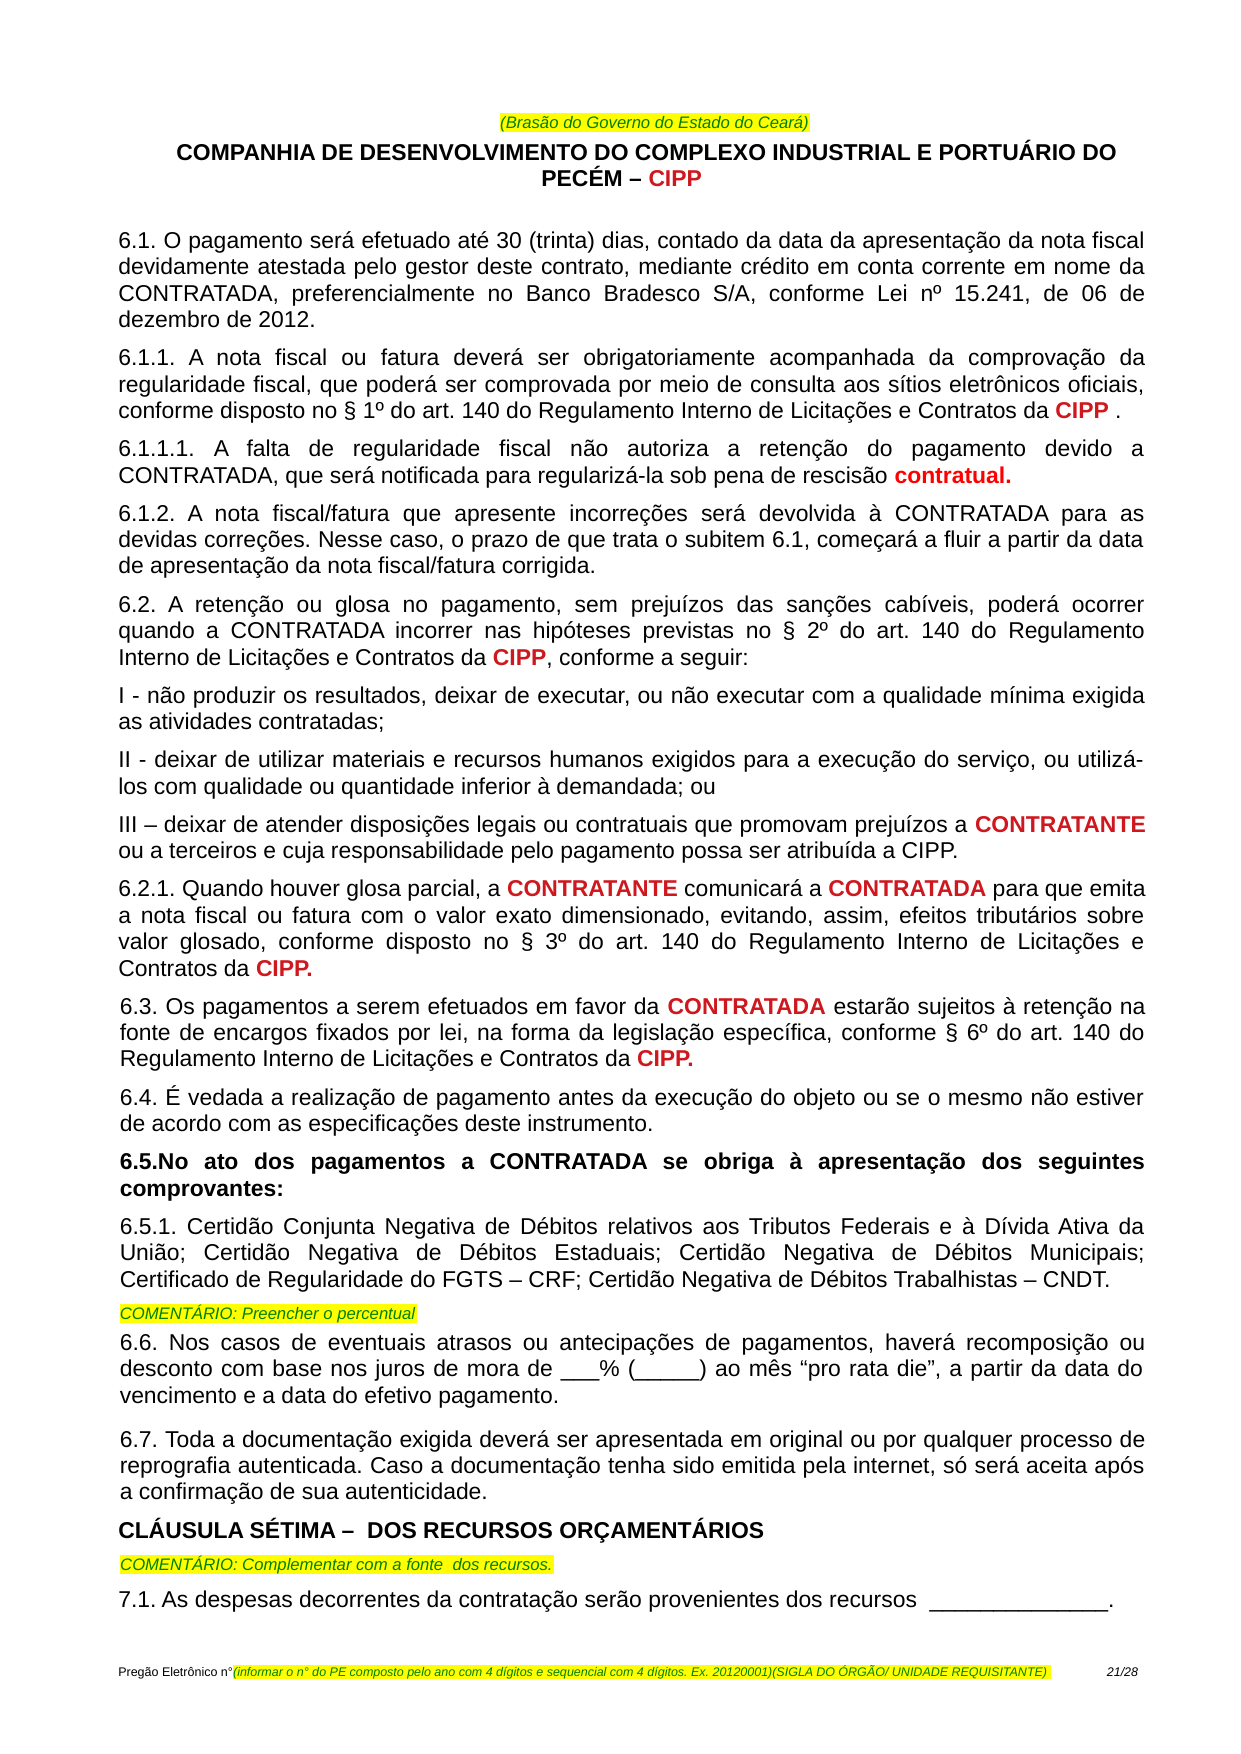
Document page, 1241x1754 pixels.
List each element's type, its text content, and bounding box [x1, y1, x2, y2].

text 6.1.2. A nota fiscal/fatura que apresente incorreções será devolvida à CONTRATADA para as devidas correções. Nesse caso, o prazo de que trata o subitem 6.1, começará a fluir a partir da data de apresentação da nota fiscal/fatura corrigida. [118, 500, 1146, 579]
text III – deixar de atender disposições legais ou contratuais que promovam prejuízos a CONTRATANTE ou a terceiros e cuja responsabilidade pelo pagamento possa ser atribuída a CIPP. [118, 811, 1146, 863]
text I - não produzir os resultados, deixar de executar, ou não executar com a qualidade mínima exigida as atividades contratadas; [118, 682, 1146, 734]
text 6.1. O pagamento será efetuado até 30 (trinta) dias, contado da data da apresentação da nota fiscal devidamente atestada pelo gestor deste contrato, mediante crédito em conta corrente em nome da CONTRATADA, preferencialmente no Banco Bradesco S/A, conforme Lei nº 15.241, de 06 de dezembro de 2012. [118, 227, 1146, 332]
text 6.7. Toda a documentação exigida deverá ser apresentada em original ou por qualquer processo de reprografia autenticada. Caso a documentação tenha sido emitida pela internet, só será aceita após a confirmação de sua autenticidade. [119, 1426, 1146, 1505]
text 6.5.1. Certidão Conjunta Negativa de Débitos relativos aos Tributos Federais e à Dívida Ativa da União; Certidão Negativa de Débitos Estaduais; Certidão Negativa de Débitos Municipais; Certificado de Regularidade do FGTS – CRF; Certidão Negativa de Débitos Trabalhistas – CNDT. [119, 1213, 1146, 1292]
text II - deixar de utilizar materiais e recursos humanos exigidos para a execução do serviço, ou utilizá-los com qualidade ou quantidade inferior à demandada; ou [118, 746, 1146, 799]
text 7.1. As despesas decorrentes da contratação serão provenientes dos recursos ______________. [118, 1586, 1146, 1612]
text COMENTÁRIO: Preencher o percentual [119, 1304, 1146, 1323]
text 6.1.1. A nota fiscal ou fatura deverá ser obrigatoriamente acompanhada da comprovação da regularidade fiscal, que poderá ser comprovada por meio de consulta aos sítios eletrônicos oficiais, conforme disposto no § 1º do art. 140 do Regulamento Interno de Licitações e Contratos da CIPP . [118, 344, 1146, 423]
text 6.6. Nos casos de eventuais atrasos ou antecipações de pagamentos, haverá recomposição ou desconto com base nos juros de mora de ___% (_____) ao mês “pro rata die”, a partir da data do vencimento e a data do efetivo pagamento. [119, 1329, 1146, 1408]
text 6.2.1. Quando houver glosa parcial, a CONTRATANTE comunicará a CONTRATADA para que emita a nota fiscal ou fatura com o valor exato dimensionado, evitando, assim, efeitos tributários sobre valor glosado, conforme disposto no § 3º do art. 140 do Regulamento Interno de Licitações e Contratos da CIPP. [118, 875, 1146, 981]
text 6.5.No ato dos pagamentos a CONTRATADA se obriga à apresentação dos seguintes comprovantes: [119, 1148, 1146, 1201]
text 6.4. É vedada a realização de pagamento antes da execução do objeto ou se o mesmo não estiver de acordo com as especificações deste instrumento. [119, 1084, 1146, 1136]
text 6.2. A retenção ou glosa no pagamento, sem prejuízos das sanções cabíveis, poderá ocorrer quando a CONTRATADA incorrer nas hipóteses previstas no § 2º do art. 140 do Regulamento Interno de Licitações e Contratos da CIPP, conforme a seguir: [118, 591, 1146, 670]
text CLÁUSULA SÉTIMA – DOS RECURSOS ORÇAMENTÁRIOS [118, 1517, 1146, 1543]
text 6.3. Os pagamentos a serem efetuados em favor da CONTRATADA estarão sujeitos à retenção na fonte de encargos fixados por lei, na forma da legislação específica, conforme § 6º do art. 140 do Regulamento Interno de Licitações e Contratos da CIPP. [119, 993, 1146, 1072]
text COMENTÁRIO: Complementar com a fonte dos recursos. [120, 1555, 1146, 1574]
text 6.1.1.1. A falta de regularidade fiscal não autoriza a retenção do pagamento devido a CONTRATADA, que será notificada para regularizá-la sob pena de rescisão contratual. [118, 435, 1146, 488]
